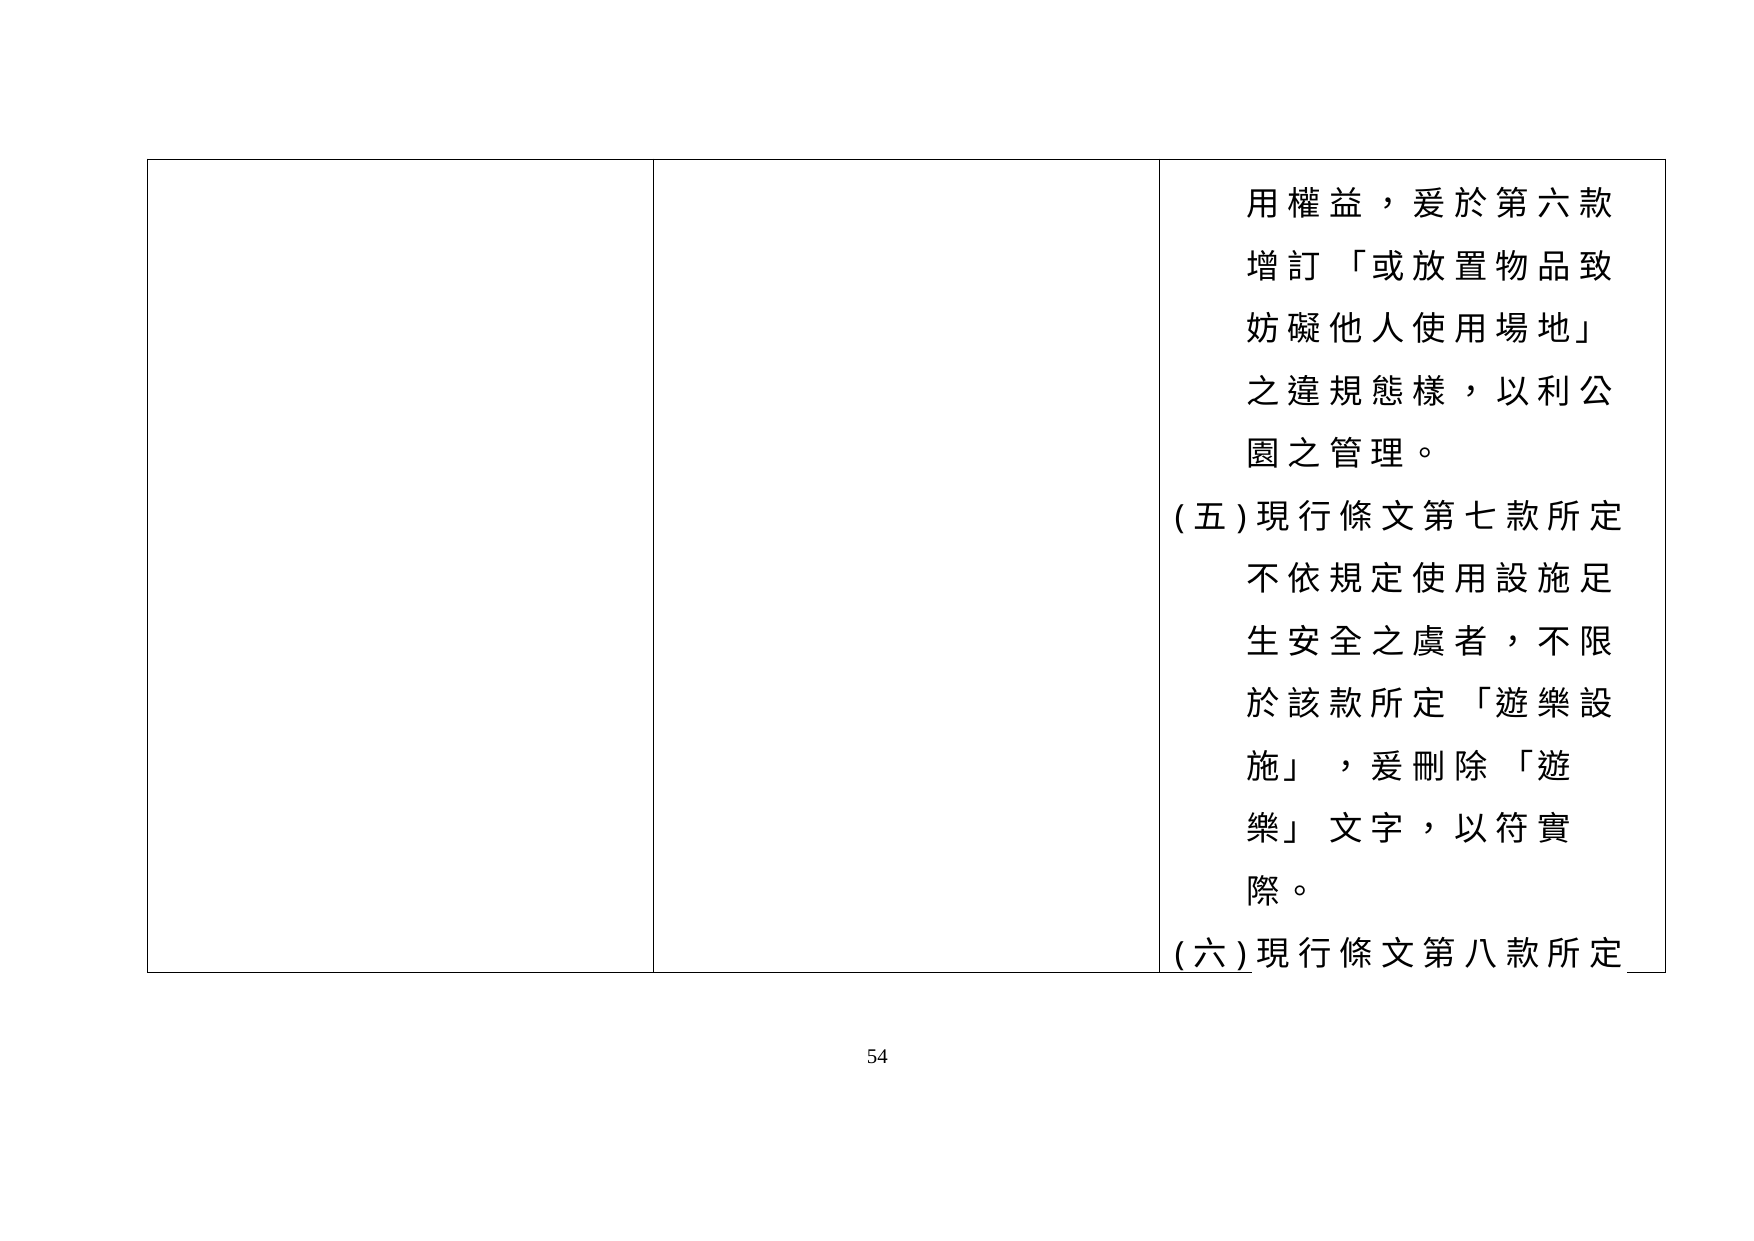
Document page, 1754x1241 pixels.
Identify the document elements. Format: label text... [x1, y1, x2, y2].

table_cell [654, 160, 1159, 972]
table_cell 用權益，爰於第六款增訂「或放置物品致妨礙他人使用場地」之違規態樣，以利公園之管理。 (五)現行條文第七款所定不依規定使用設施足生安全之虞者，不限於該款所定「遊樂設施」，爰刪除「遊樂」文字，以符實際。 (六)現行條文第八款所定 [1160, 160, 1665, 972]
table_cell [148, 160, 653, 972]
